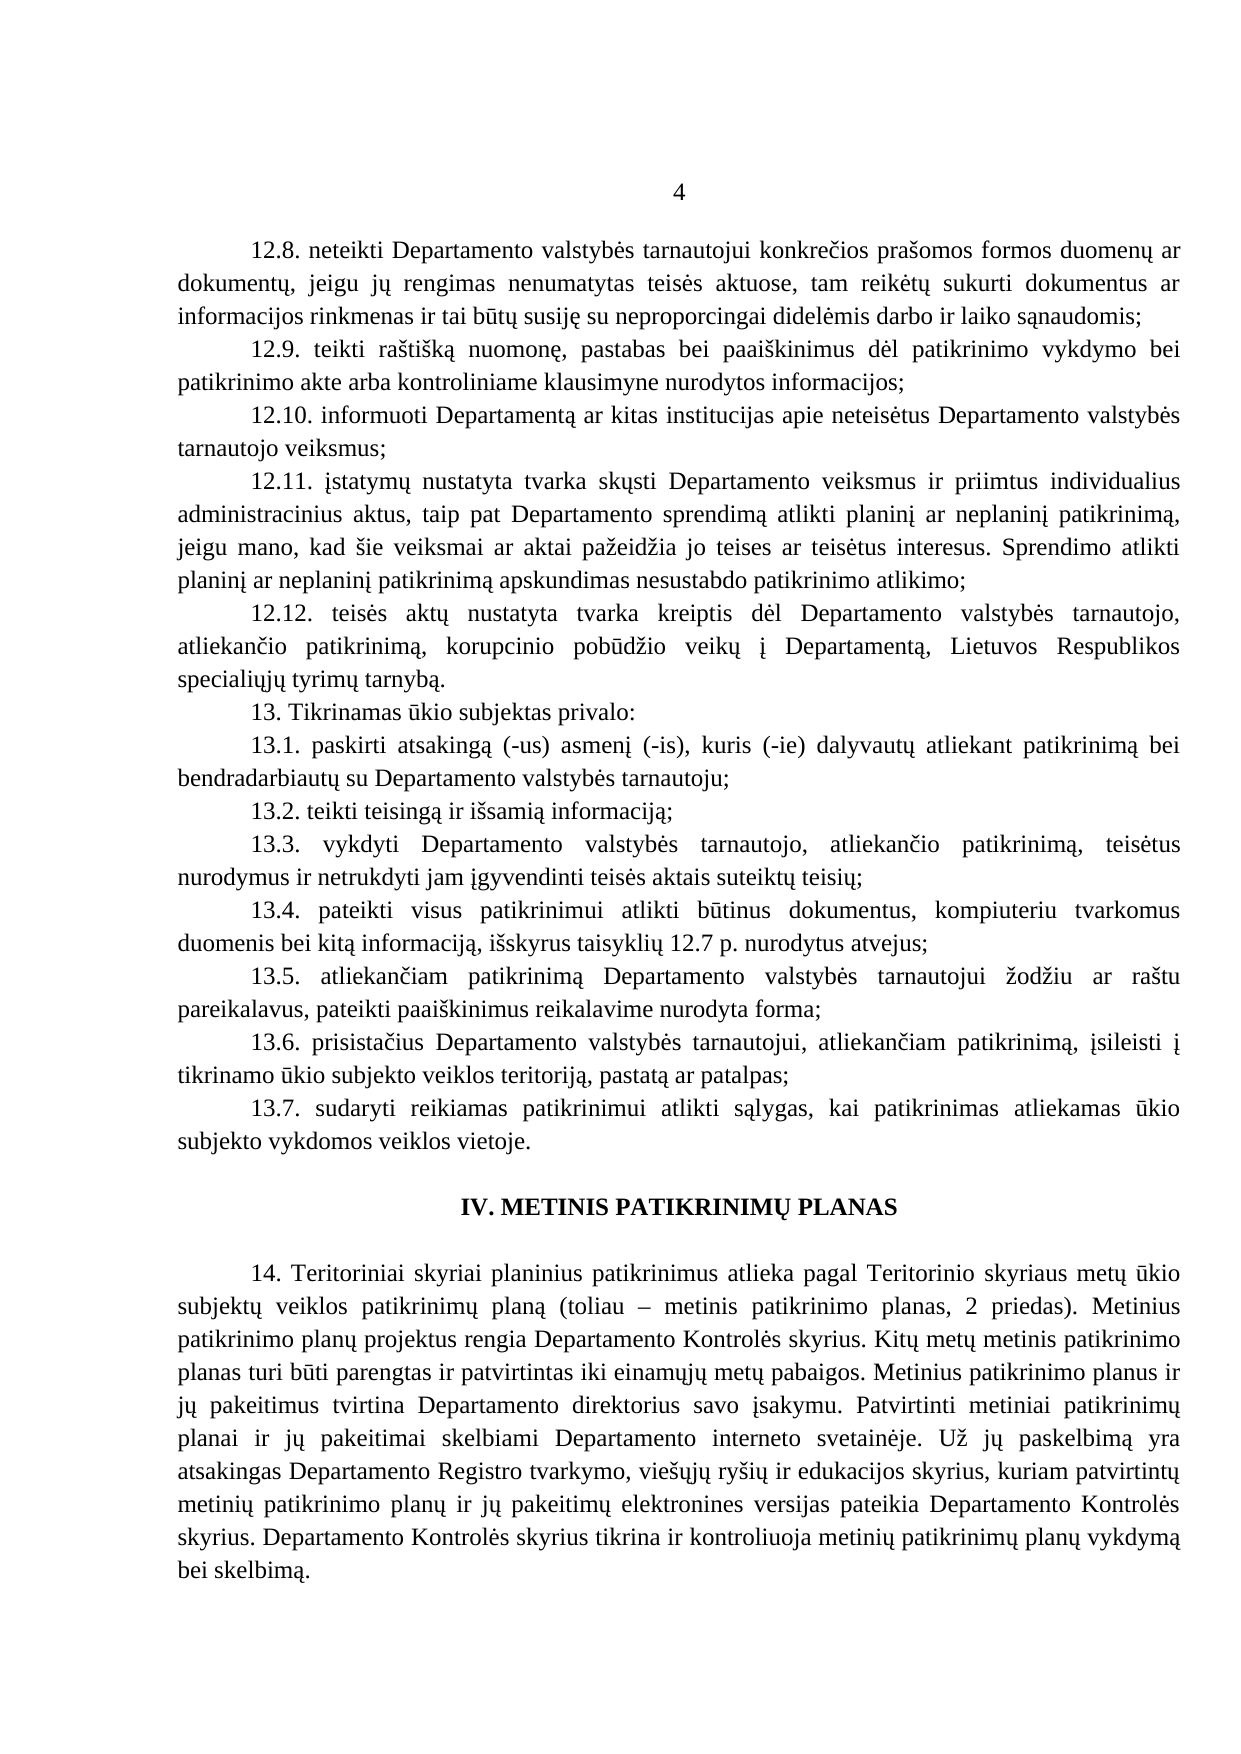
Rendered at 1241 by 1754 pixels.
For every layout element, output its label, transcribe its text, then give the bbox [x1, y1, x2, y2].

text 13.5. atliekančiam patikrinimą Departamento valstybės tarnautojui žodžiu ar raštu pareikalavus, pateikti paaiškinimus reikalavime nurodyta forma; [177, 961, 1181, 1023]
text 14. Teritoriniai skyriai planinius patikrinimus atlieka pagal Teritorinio skyriaus metų ūkio subjektų veiklos patikrinimų planą (toliau – metinis patikrinimo planas, 2 priedas). Metinius patikrinimo planų projektus rengia Departamento Kontrolės skyrius. Kitų metų metinis patikrinimo planas turi būti parengtas ir patvirtintas iki einamųjų metų pabaigos. Metinius patikrinimo planus ir jų pakeitimus tvirtina Departamento direktorius savo įsakymu. Patvirtinti metiniai patikrinimų planai ir jų pakeitimai skelbiami Departamento interneto svetainėje. Už jų paskelbimą yra atsakingas Departamento Registro tvarkymo, viešųjų ryšių ir edukacijos skyrius, kuriam patvirtintų metinių patikrinimo planų ir jų pakeitimų elektronines versijas pateikia Departamento Kontrolės skyrius. Departamento Kontrolės skyrius tikrina ir kontroliuoja metinių patikrinimų planų vykdymą bei skelbimą. [177, 1258, 1181, 1584]
text 13.7. sudaryti reikiamas patikrinimui atlikti sąlygas, kai patikrinimas atliekamas ūkio subjekto vykdomos veiklos vietoje. [177, 1093, 1181, 1155]
text IV. METINIS PATIKRINIMŲ PLANAS [177, 1192, 1181, 1221]
text 13.1. paskirti atsakingą (-us) asmenį (-is), kuris (-ie) dalyvautų atliekant patikrinimą bei bendradarbiautų su Departamento valstybės tarnautoju; [177, 730, 1181, 792]
text 12.11. įstatymų nustatyta tvarka skųsti Departamento veiksmus ir priimtus individualius administracinius aktus, taip pat Departamento sprendimą atlikti planinį ar neplaninį patikrinimą, jeigu mano, kad šie veiksmai ar aktai pažeidžia jo teises ar teisėtus interesus. Sprendimo atlikti planinį ar neplaninį patikrinimą apskundimas nesustabdo patikrinimo atlikimo; [177, 466, 1181, 594]
text 13. Tikrinamas ūkio subjektas privalo: [177, 697, 1181, 726]
text 13.3. vykdyti Departamento valstybės tarnautojo, atliekančio patikrinimą, teisėtus nurodymus ir netrukdyti jam įgyvendinti teisės aktais suteiktų teisių; [177, 829, 1181, 891]
text 13.6. prisistačius Departamento valstybės tarnautojui, atliekančiam patikrinimą, įsileisti į tikrinamo ūkio subjekto veiklos teritoriją, pastatą ar patalpas; [177, 1027, 1181, 1089]
text 13.2. teikti teisingą ir išsamią informaciją; [177, 796, 1181, 825]
text 12.10. informuoti Departamentą ar kitas institucijas apie neteisėtus Departamento valstybės tarnautojo veiksmus; [177, 400, 1181, 462]
text 13.4. pateikti visus patikrinimui atlikti būtinus dokumentus, kompiuteriu tvarkomus duomenis bei kitą informaciją, išskyrus taisyklių 12.7 p. nurodytus atvejus; [177, 895, 1181, 957]
text 12.12. teisės aktų nustatyta tvarka kreiptis dėl Departamento valstybės tarnautojo, atliekančio patikrinimą, korupcinio pobūdžio veikų į Departamentą, Lietuvos Respublikos specialiųjų tyrimų tarnybą. [177, 598, 1181, 693]
text 12.8. neteikti Departamento valstybės tarnautojui konkrečios prašomos formos duomenų ar dokumentų, jeigu jų rengimas nenumatytas teisės aktuose, tam reikėtų sukurti dokumentus ar informacijos rinkmenas ir tai būtų susiję su neproporcingai didelėmis darbo ir laiko sąnaudomis; [177, 235, 1181, 329]
text 12.9. teikti raštišką nuomonę, pastabas bei paaiškinimus dėl patikrinimo vykdymo bei patikrinimo akte arba kontroliniame klausimyne nurodytos informacijos; [177, 334, 1181, 396]
